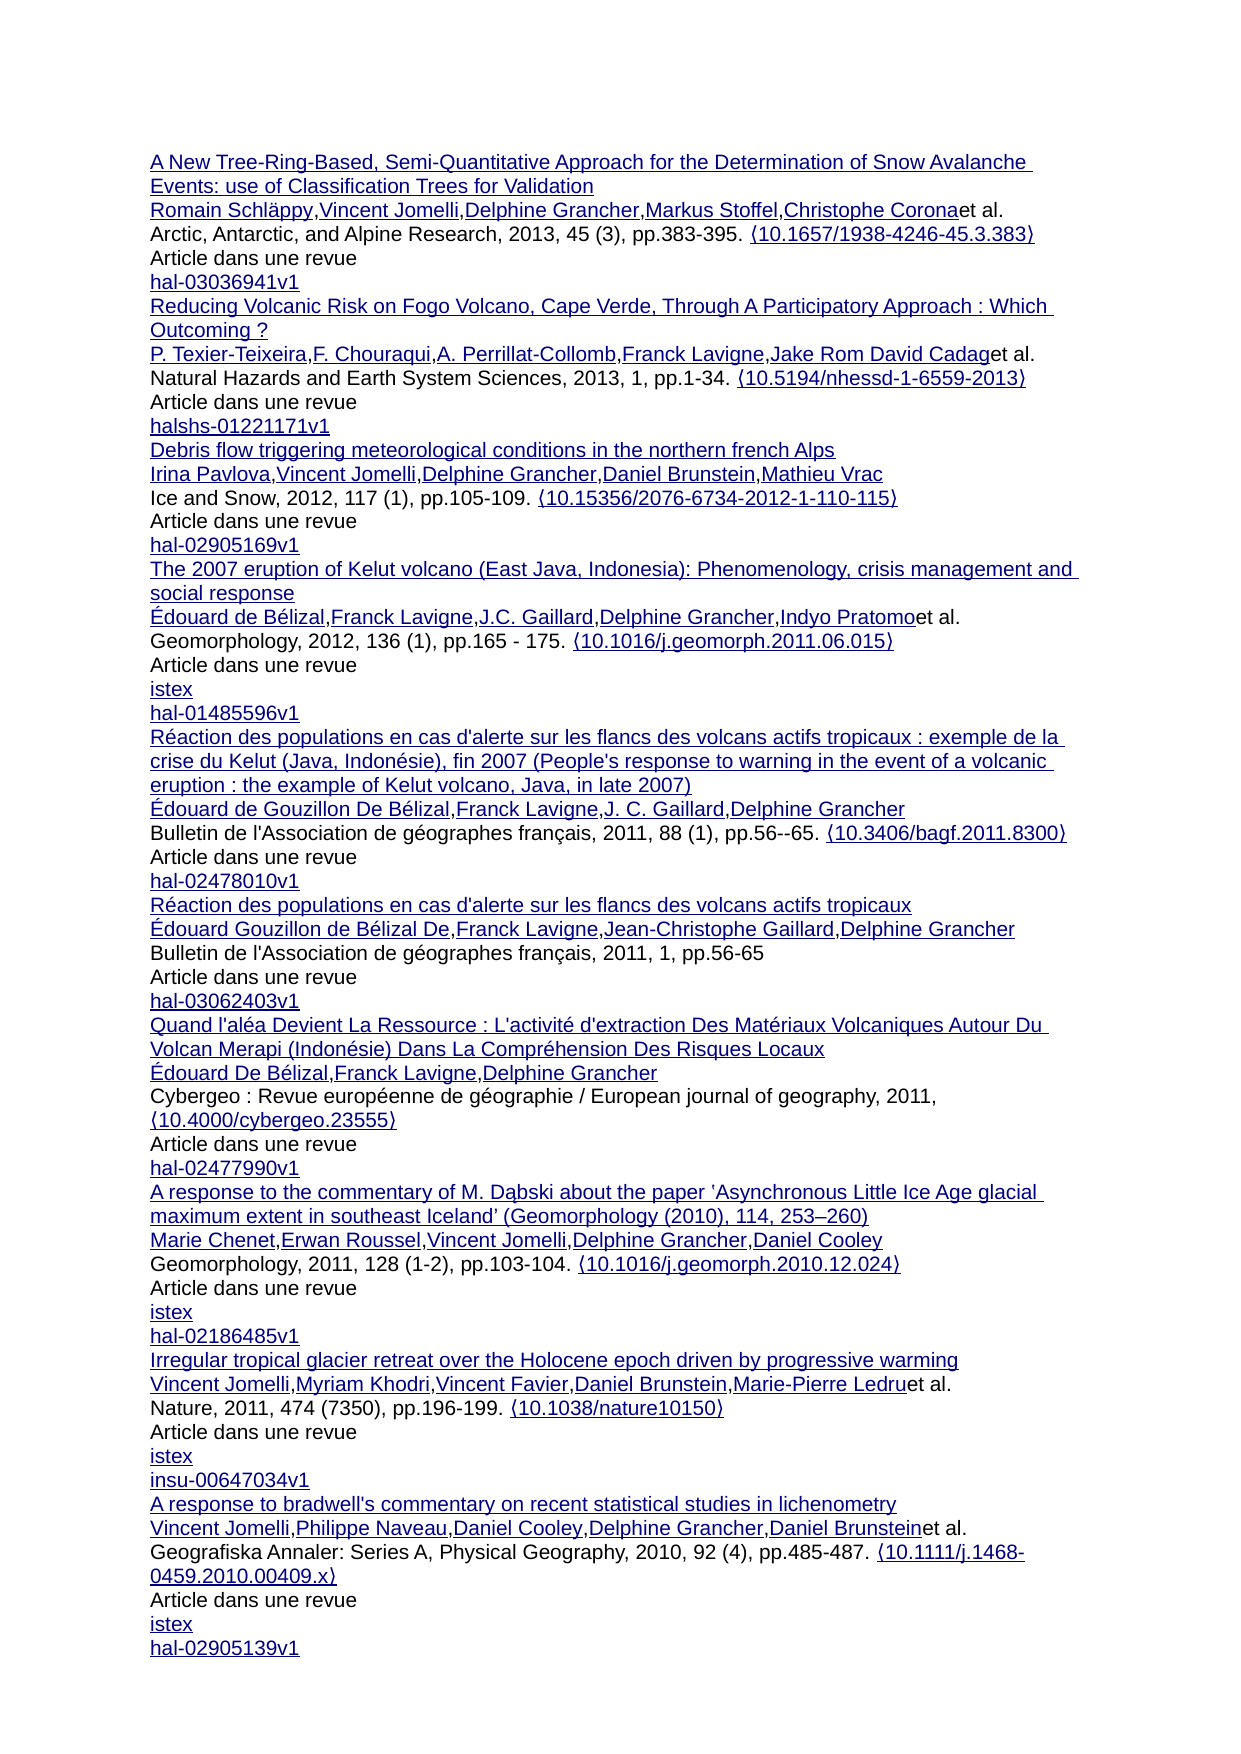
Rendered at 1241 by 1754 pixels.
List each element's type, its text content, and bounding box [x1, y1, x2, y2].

table_cell Reducing Volcanic Risk on Fogo Volcano, Cape Verde, Through A Participatory Approach : Which Outcoming ? P. Texier-Teixeira,F. Chouraqui,A. Perrillat-Collomb,Franck Lavigne,Jake Rom David Cadaget al. Natural Hazards and Earth System Sciences, 2013, 1, pp.1-34. ⟨10.5194/nhessd-1-6559-2013⟩ Article dans une revue halshs-01221171v1 [150, 294, 1090, 437]
table_cell Quand l'aléa Devient La Ressource : L'activité d'extraction Des Matériaux Volcaniques Autour Du Volcan Merapi (Indonésie) Dans La Compréhension Des Risques Locaux Édouard De Bélizal,Franck Lavigne,Delphine Grancher Cybergeo : Revue européenne de géographie / European journal of geography, 2011, ⟨10.4000/cybergeo.23555⟩ Article dans une revue hal-02477990v1 [150, 1013, 1090, 1180]
table_cell Irregular tropical glacier retreat over the Holocene epoch driven by progressive warming Vincent Jomelli,Myriam Khodri,Vincent Favier,Daniel Brunstein,Marie-Pierre Ledruet al. Nature, 2011, 474 (7350), pp.196-199. ⟨10.1038/nature10150⟩ Article dans une revue istex insu-00647034v1 [150, 1348, 1090, 1492]
table_cell The 2007 eruption of Kelut volcano (East Java, Indonesia): Phenomenology, crisis management and social response Édouard de Bélizal,Franck Lavigne,J.C. Gaillard,Delphine Grancher,Indyo Pratomoet al. Geomorphology, 2012, 136 (1), pp.165 - 175. ⟨10.1016/j.geomorph.2011.06.015⟩ Article dans une revue istex hal-01485596v1 [150, 557, 1090, 725]
table_cell A New Tree-Ring-Based, Semi-Quantitative Approach for the Determination of Snow Avalanche Events: use of Classification Trees for Validation Romain Schläppy,Vincent Jomelli,Delphine Grancher,Markus Stoffel,Christophe Coronaet al. Arctic, Antarctic, and Alpine Research, 2013, 45 (3), pp.383-395. ⟨10.1657/1938-4246-45.3.383⟩ Article dans une revue hal-03036941v1 [150, 150, 1090, 294]
table_cell Réaction des populations en cas d'alerte sur les flancs des volcans actifs tropicaux Édouard Gouzillon de Bélizal De,Franck Lavigne,Jean-Christophe Gaillard,Delphine Grancher Bulletin de l'Association de géographes français, 2011, 1, pp.56-65 Article dans une revue hal-03062403v1 [150, 893, 1090, 1012]
table_cell Debris flow triggering meteorological conditions in the northern french Alps Irina Pavlova,Vincent Jomelli,Delphine Grancher,Daniel Brunstein,Mathieu Vrac Ice and Snow, 2012, 117 (1), pp.105-109. ⟨10.15356/2076-6734-2012-1-110-115⟩ Article dans une revue hal-02905169v1 [150, 438, 1090, 557]
table_cell A response to the commentary of M. Dąbski about the paper ‛Asynchronous Little Ice Age glacial maximum extent in southeast Iceland’ (Geomorphology (2010), 114, 253–260) Marie Chenet,Erwan Roussel,Vincent Jomelli,Delphine Grancher,Daniel Cooley Geomorphology, 2011, 128 (1-2), pp.103-104. ⟨10.1016/j.geomorph.2010.12.024⟩ Article dans une revue istex hal-02186485v1 [150, 1180, 1090, 1348]
table_cell A response to bradwell's commentary on recent statistical studies in lichenometry Vincent Jomelli,Philippe Naveau,Daniel Cooley,Delphine Grancher,Daniel Brunsteinet al. Geografiska Annaler: Series A, Physical Geography, 2010, 92 (4), pp.485-487. ⟨10.1111/j.1468-0459.2010.00409.x⟩ Article dans une revue istex hal-02905139v1 [150, 1492, 1090, 1659]
table_cell Réaction des populations en cas d'alerte sur les flancs des volcans actifs tropicaux : exemple de la crise du Kelut (Java, Indonésie), fin 2007 (People's response to warning in the event of a volcanic eruption : the example of Kelut volcano, Java, in late 2007) Édouard de Gouzillon De Bélizal,Franck Lavigne,J. C. Gaillard,Delphine Grancher Bulletin de l'Association de géographes français, 2011, 88 (1), pp.56--65. ⟨10.3406/bagf.2011.8300⟩ Article dans une revue hal-02478010v1 [150, 725, 1090, 893]
